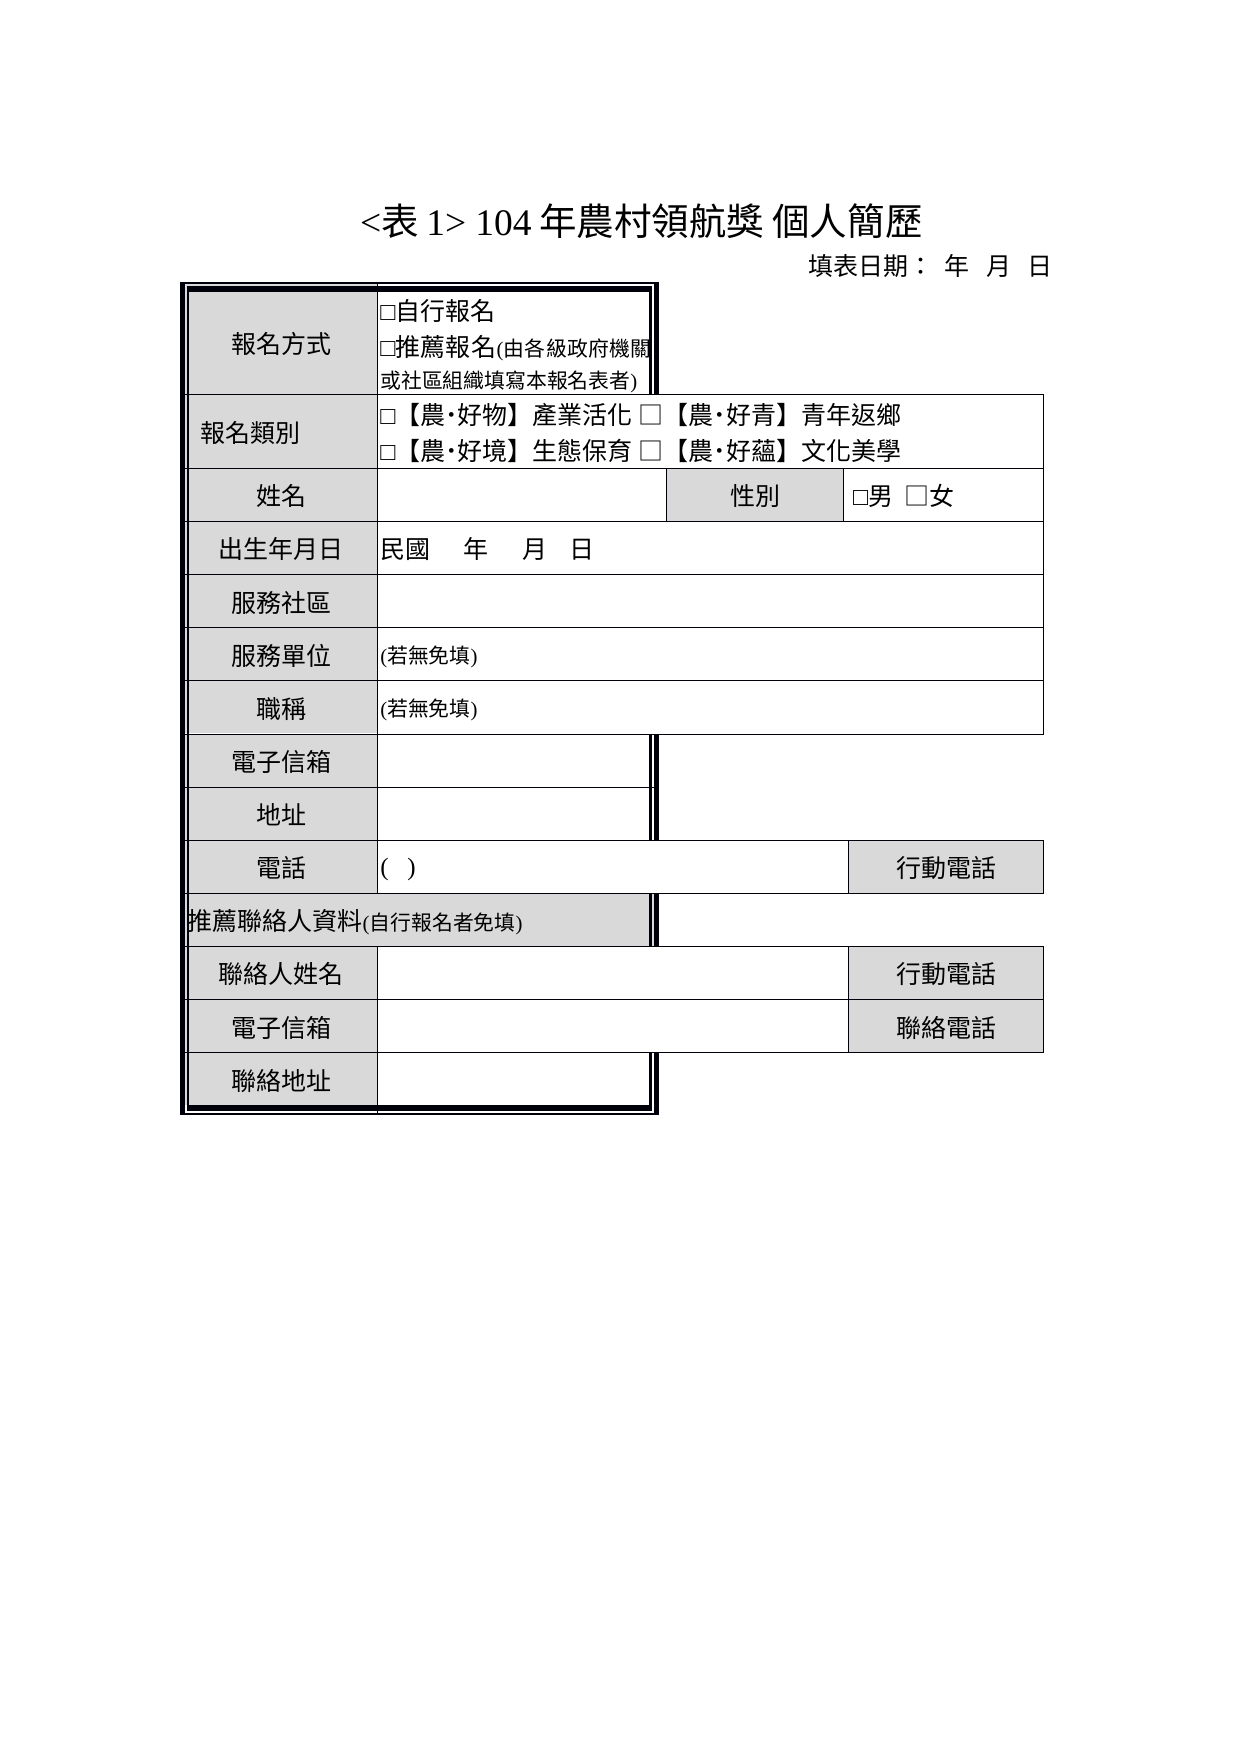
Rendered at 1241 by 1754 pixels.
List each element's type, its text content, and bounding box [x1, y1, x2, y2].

table_cell (若無免填) [378, 681, 1043, 733]
table_cell 聯絡電話 [849, 1000, 1043, 1052]
table_cell 服務單位 [189, 628, 377, 680]
table_cell 民國 年 月 日 [378, 522, 1043, 574]
table_cell 電子信箱 [189, 735, 377, 787]
table_cell [378, 788, 649, 840]
table_cell [378, 1000, 848, 1052]
table_header □自行報名 □推薦報名(由各級政府機關或社區組織填寫本報名表者) [378, 292, 649, 394]
text <表1> 104年農村領航獎 個人簡歷 [187, 192, 1095, 246]
table_cell 推薦聯絡人資料(自行報名者免填) [189, 894, 649, 946]
table_cell 地址 [189, 788, 377, 840]
table_cell 行動電話 [849, 947, 1043, 999]
table_cell □男 □女 [844, 469, 1043, 521]
table_header 報名方式 [189, 292, 377, 394]
table_cell 聯絡地址 [189, 1053, 377, 1105]
table_cell [378, 575, 1043, 627]
text 填表日期： 年 月 日 [187, 246, 1053, 282]
table_cell □【農˙好物】產業活化 □【農˙好青】青年返鄉 □【農˙好境】生態保育 □【農˙好蘊】文化美學 [378, 395, 1043, 468]
table_cell [378, 469, 666, 521]
table_cell 行動電話 [849, 841, 1043, 893]
table_cell 職稱 [189, 681, 377, 733]
table_cell 服務社區 [189, 575, 377, 627]
table_cell 電子信箱 [189, 1000, 377, 1052]
table_cell 報名類別 [189, 395, 377, 468]
table_cell [378, 1053, 649, 1105]
table_cell 聯絡人姓名 [189, 947, 377, 999]
table_cell [378, 735, 649, 787]
table_cell 性別 [667, 469, 843, 521]
table_cell (若無免填) [378, 628, 1043, 680]
table_cell ( ) [378, 841, 848, 893]
table_cell [378, 947, 848, 999]
table_cell 姓名 [189, 469, 377, 521]
table_cell 出生年月日 [189, 522, 377, 574]
table_cell 電話 [189, 841, 377, 893]
